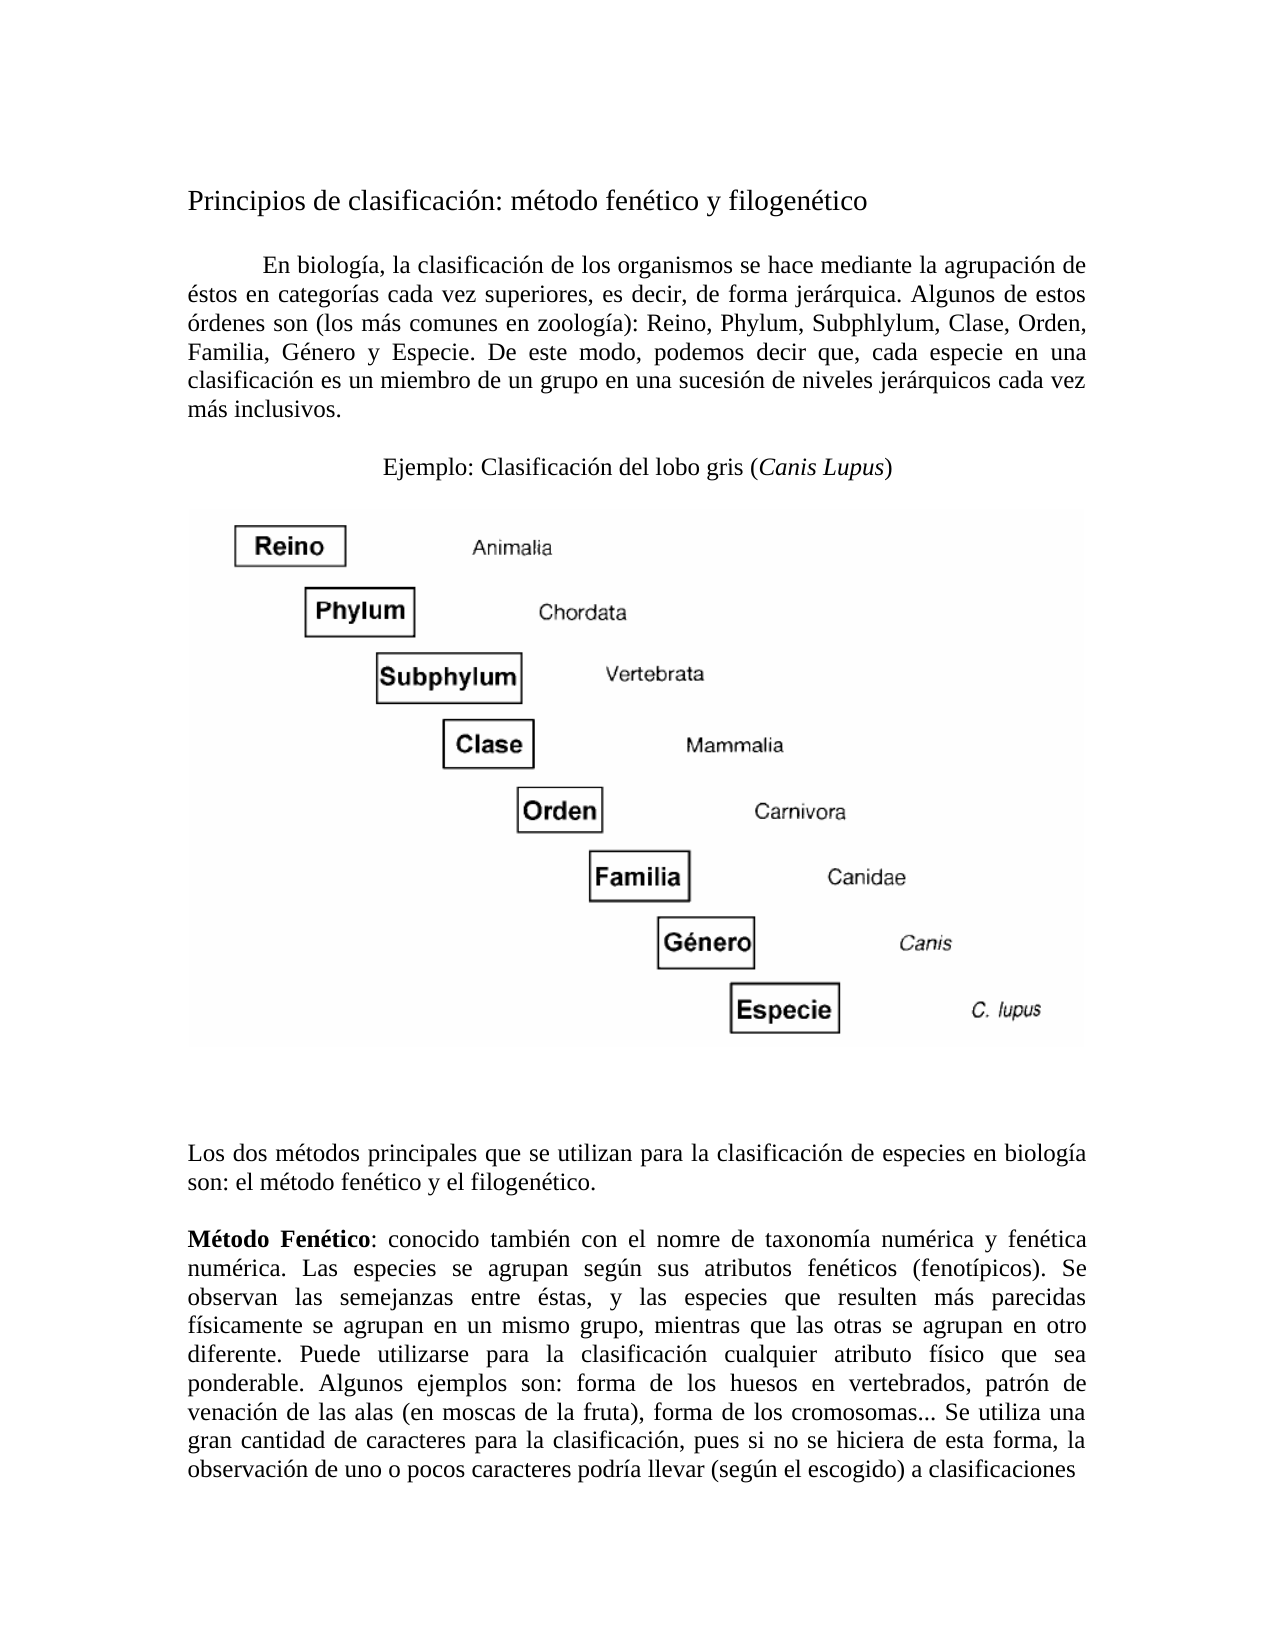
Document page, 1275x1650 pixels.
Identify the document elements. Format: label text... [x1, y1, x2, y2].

text En biología, la clasificación de los organismos se hace mediante la agrupación de éstos en categorías cada vez superiores, es decir, de forma jerárquica. Algunos de estos órdenes son (los más comunes en zoología): Reino, Phylum, Subphlylum, Clase, Orden, Familia, Género y Especie. De este modo, podemos decir que, cada especie en una clasificación es un miembro de un grupo en una sucesión de niveles jerárquicos cada vez más inclusivos. [187, 251, 1087, 423]
text Método Fenético: conocido también con el nomre de taxonomía numérica y fenética numérica. Las especies se agrupan según sus atributos fenéticos (fenotípicos). Se observan las semejanzas entre éstas, y las especies que resulten más parecidas físicamente se agrupan en un mismo grupo, mientras que las otras se agrupan en otro diferente. Puede utilizarse para la clasificación cualquier atributo físico que sea ponderable. Algunos ejemplos son: forma de los huesos en vertebrados, patrón de venación de las alas (en moscas de la fruta), forma de los cromosomas... Se utiliza una gran cantidad de caracteres para la clasificación, pues si no se hiciera de esta forma, la observación de uno o pocos caracteres podría llevar (según el escogido) a clasificaciones [187, 1224, 1087, 1483]
text Principios de clasificación: método fenético y filogenético [187, 183, 1087, 217]
text Ejemplo: Clasificación del lobo gris (Canis Lupus) [187, 452, 1087, 481]
text Los dos métodos principales que se utilizan para la clasificación de especies en biología son: el método fenético y el filogenético. [187, 1138, 1087, 1195]
